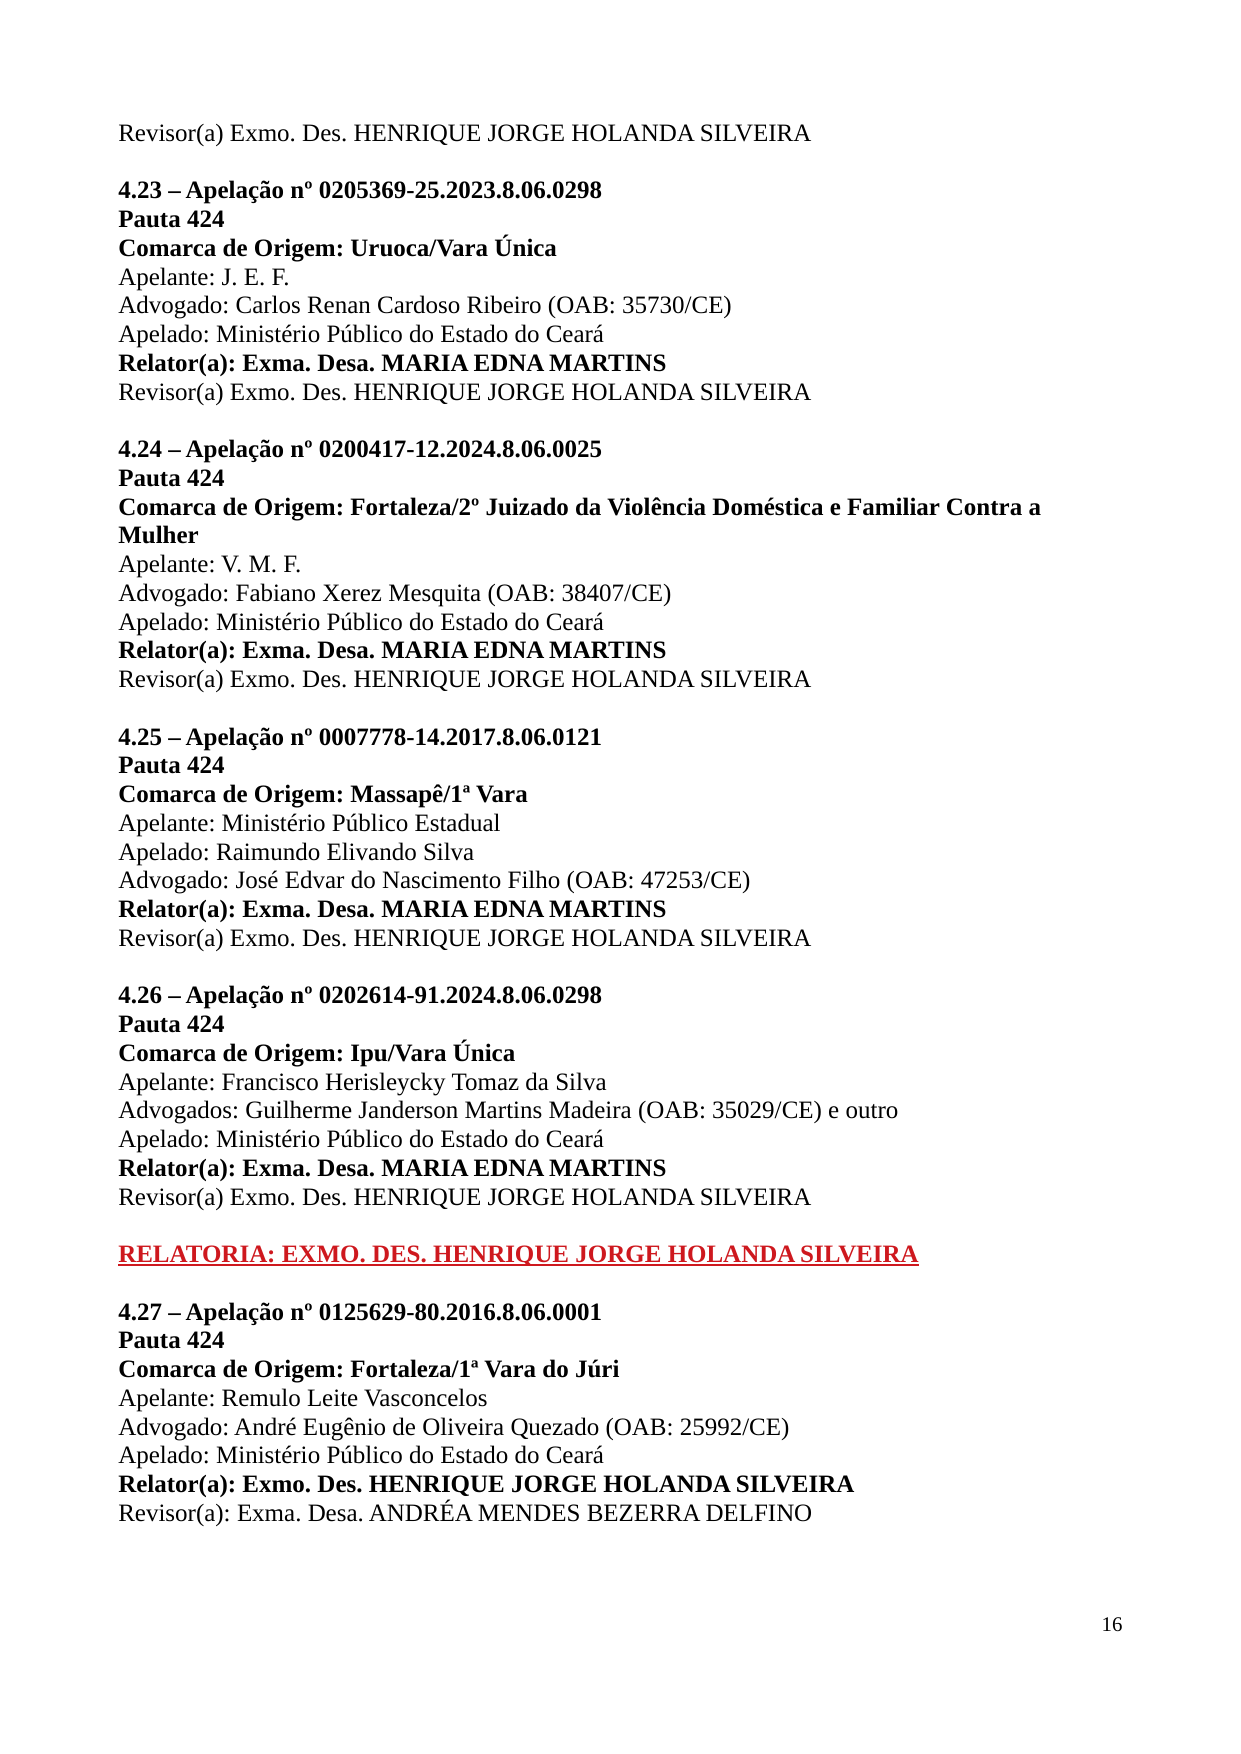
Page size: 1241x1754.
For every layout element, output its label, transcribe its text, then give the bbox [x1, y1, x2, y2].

text Comarca de Origem: Uruoca/Vara Única [118, 233, 1122, 262]
text Revisor(a) Exmo. Des. HENRIQUE JORGE HOLANDA SILVEIRA [118, 377, 1122, 406]
text Apelado: Ministério Público do Estado do Ceará [118, 607, 1122, 636]
text Advogado: José Edvar do Nascimento Filho (OAB: 47253/CE) [118, 866, 1122, 894]
text Revisor(a) Exmo. Des. HENRIQUE JORGE HOLANDA SILVEIRA [118, 118, 1122, 147]
text Relator(a): Exma. Desa. MARIA EDNA MARTINS [118, 894, 1122, 923]
text Revisor(a) Exmo. Des. HENRIQUE JORGE HOLANDA SILVEIRA [118, 1182, 1122, 1211]
text Revisor(a) Exmo. Des. HENRIQUE JORGE HOLANDA SILVEIRA [118, 664, 1122, 693]
text Comarca de Origem: Massapê/1ª Vara [118, 779, 1122, 808]
text Apelado: Ministério Público do Estado do Ceará [118, 1124, 1122, 1153]
text RELATORIA: EXMO. DES. HENRIQUE JORGE HOLANDA SILVEIRA [118, 1239, 1122, 1268]
text Relator(a): Exmo. Des. HENRIQUE JORGE HOLANDA SILVEIRA [118, 1469, 1122, 1498]
text Advogado: Fabiano Xerez Mesquita (OAB: 38407/CE) [118, 578, 1122, 607]
text Apelante: V. M. F. [118, 549, 1122, 578]
text Revisor(a) Exmo. Des. HENRIQUE JORGE HOLANDA SILVEIRA [118, 923, 1122, 952]
text Comarca de Origem: Fortaleza/2º Juizado da Violência Doméstica e Familiar Contra a Mulher [118, 492, 1122, 549]
text Pauta 424 [118, 751, 1122, 779]
text Apelante: Ministério Público Estadual [118, 808, 1122, 837]
text Apelado: Raimundo Elivando Silva [118, 837, 1122, 866]
text Relator(a): Exma. Desa. MARIA EDNA MARTINS [118, 348, 1122, 377]
text 4.25 – Apelação nº 0007778-14.2017.8.06.0121 [118, 722, 1122, 751]
text Comarca de Origem: Fortaleza/1ª Vara do Júri [118, 1354, 1122, 1383]
text Revisor(a): Exma. Desa. ANDRÉA MENDES BEZERRA DELFINO [118, 1498, 1122, 1527]
text Advogados: Guilherme Janderson Martins Madeira (OAB: 35029/CE) e outro [118, 1096, 1122, 1124]
text Advogado: André Eugênio de Oliveira Quezado (OAB: 25992/CE) [118, 1412, 1122, 1441]
text 4.27 – Apelação nº 0125629-80.2016.8.06.0001 [118, 1297, 1122, 1326]
text Apelante: Francisco Herisleycky Tomaz da Silva [118, 1067, 1122, 1096]
text Relator(a): Exma. Desa. MARIA EDNA MARTINS [118, 636, 1122, 664]
text Advogado: Carlos Renan Cardoso Ribeiro (OAB: 35730/CE) [118, 291, 1122, 319]
text Apelado: Ministério Público do Estado do Ceará [118, 1441, 1122, 1469]
text 4.24 – Apelação nº 0200417-12.2024.8.06.0025 [118, 434, 1122, 463]
text 4.23 – Apelação nº 0205369-25.2023.8.06.0298 [118, 176, 1122, 204]
text Pauta 424 [118, 204, 1122, 233]
text Apelante: Remulo Leite Vasconcelos [118, 1383, 1122, 1412]
text Pauta 424 [118, 1326, 1122, 1354]
text 4.26 – Apelação nº 0202614-91.2024.8.06.0298 [118, 981, 1122, 1009]
text Pauta 424 [118, 1009, 1122, 1038]
text Relator(a): Exma. Desa. MARIA EDNA MARTINS [118, 1153, 1122, 1182]
text Apelado: Ministério Público do Estado do Ceará [118, 319, 1122, 348]
text Pauta 424 [118, 463, 1122, 492]
text Comarca de Origem: Ipu/Vara Única [118, 1038, 1122, 1067]
text Apelante: J. E. F. [118, 262, 1122, 291]
